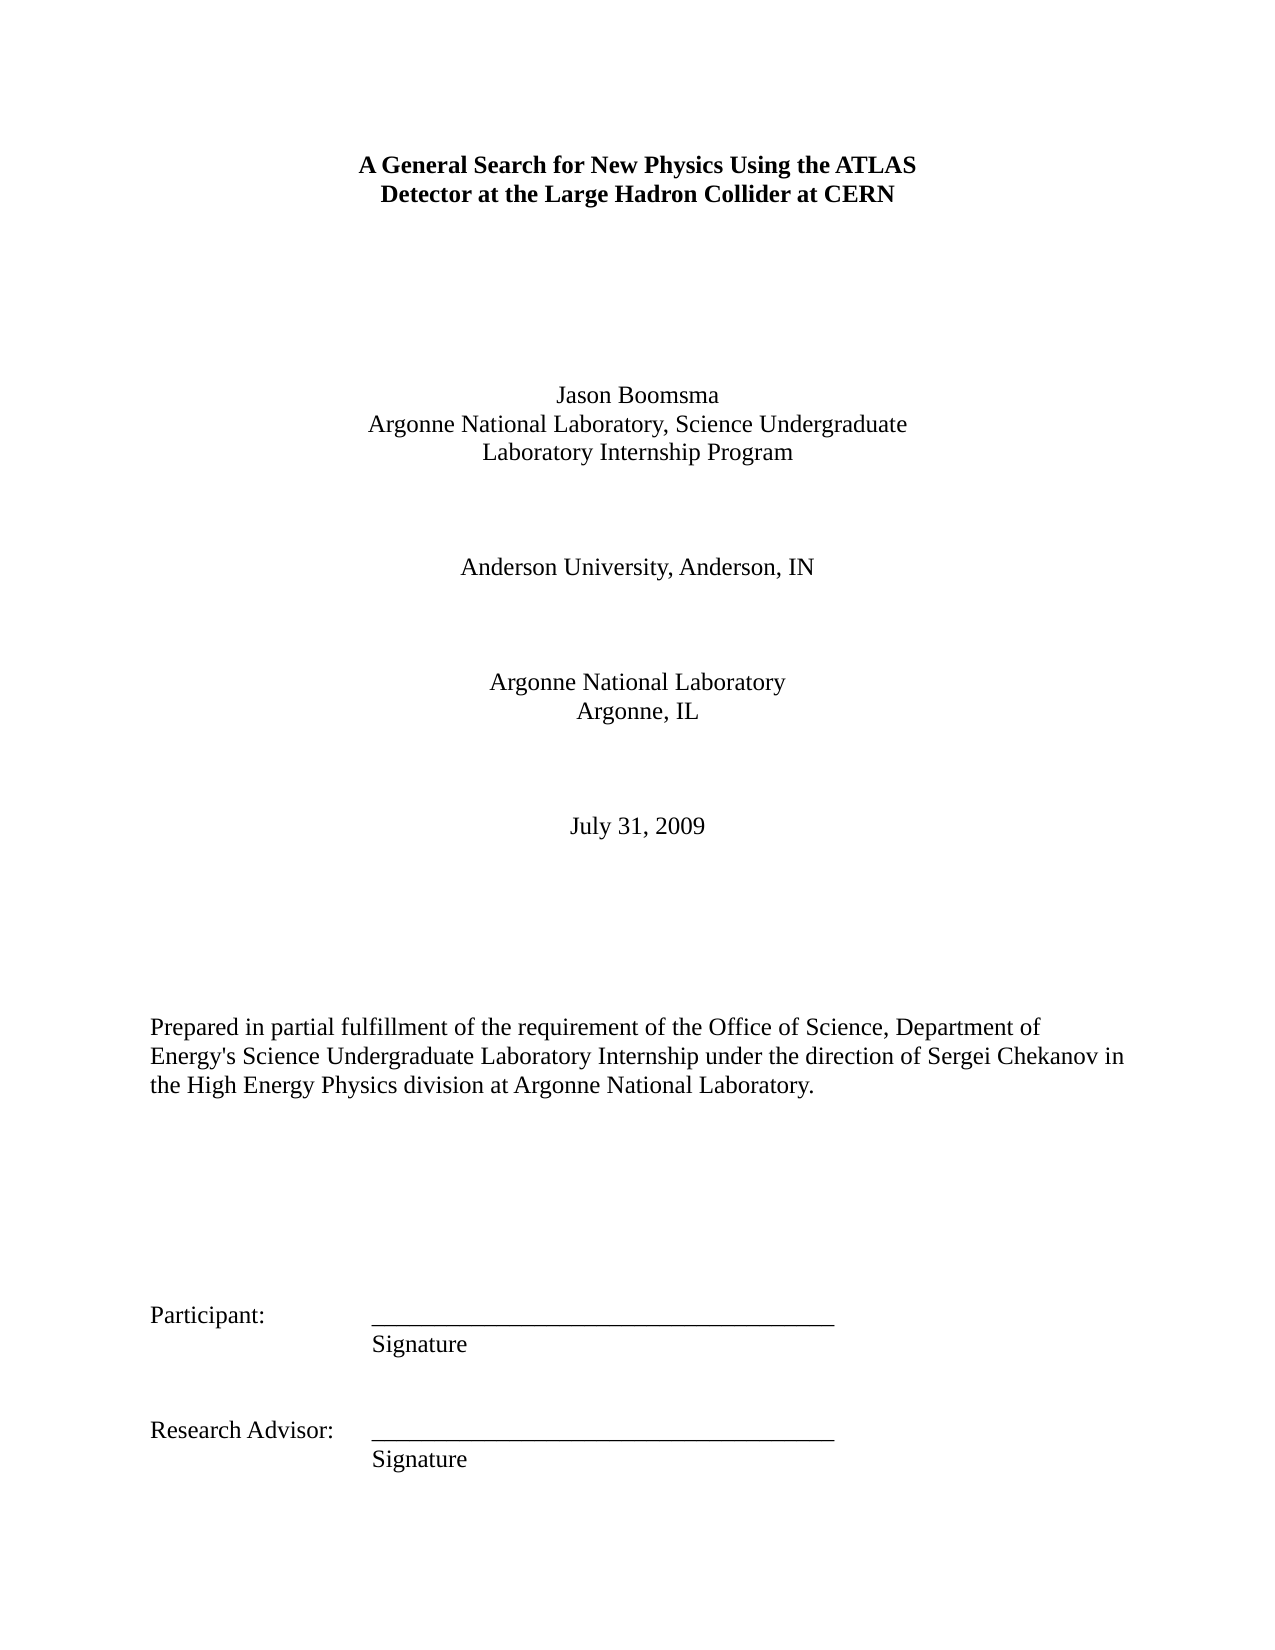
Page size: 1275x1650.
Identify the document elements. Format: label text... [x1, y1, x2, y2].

text Argonne, IL [150, 696, 1125, 725]
text Participant: _____________________________________ [150, 1300, 1125, 1329]
text A General Search for New Physics Using the ATLAS [150, 150, 1125, 179]
text Argonne National Laboratory, Science Undergraduate [150, 409, 1125, 437]
text Laboratory Internship Program [150, 437, 1125, 466]
text Research Advisor: _____________________________________ [150, 1415, 1125, 1444]
text Prepared in partial fulfillment of the requirement of the Office of Science, Department of Energy's Science Undergraduate Laboratory Internship under the direction of Sergei Chekanov in the High Energy Physics division at Argonne National Laboratory. [150, 1012, 1125, 1099]
text Argonne National Laboratory [150, 667, 1125, 696]
text Jason Boomsma [150, 380, 1125, 409]
text Detector at the Large Hadron Collider at CERN [150, 179, 1125, 207]
text Anderson University, Anderson, IN [150, 552, 1125, 581]
text Signature [150, 1329, 1125, 1357]
text July 31, 2009 [150, 811, 1125, 840]
text Signature [150, 1444, 1125, 1472]
